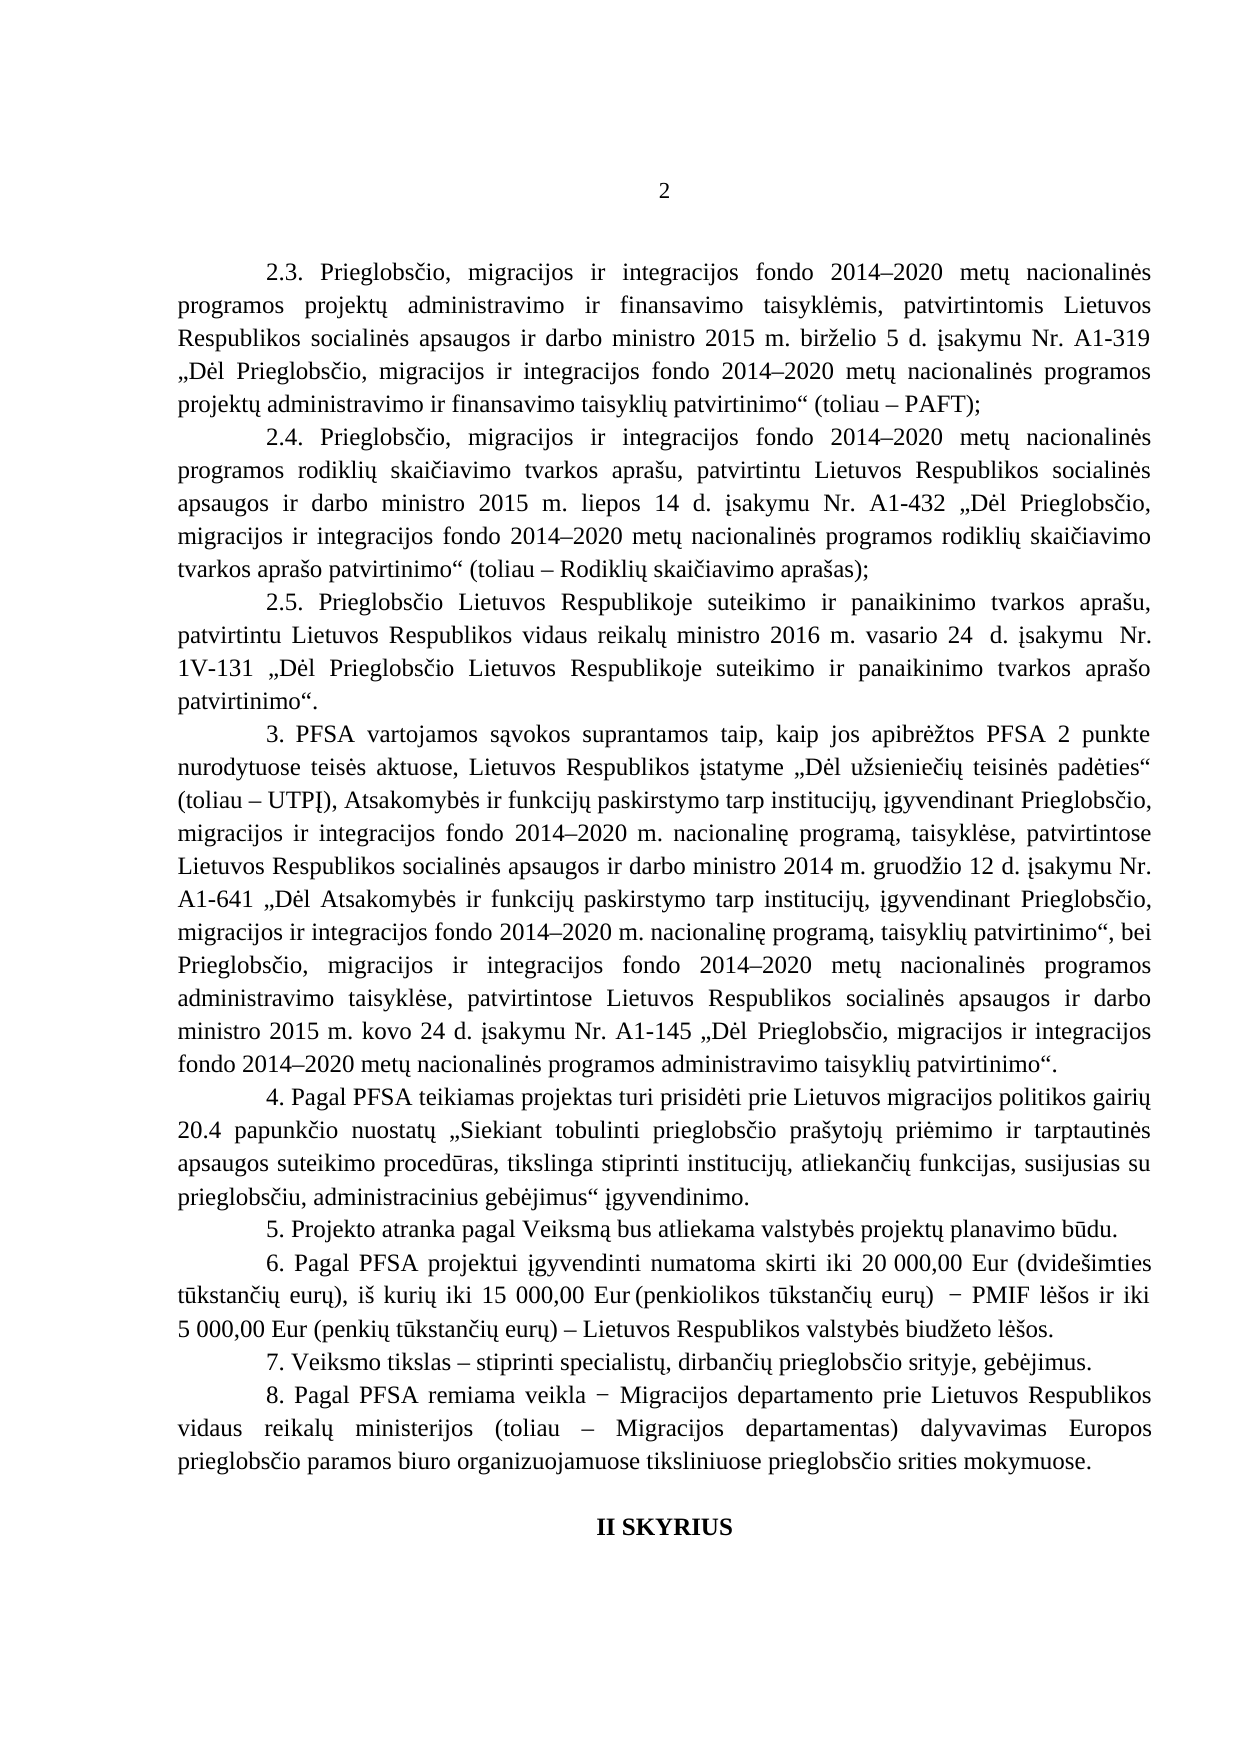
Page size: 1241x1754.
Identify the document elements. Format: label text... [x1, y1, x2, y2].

text 2.4. Prieglobsčio, migracijos ir integracijos fondo 2014–2020 metų nacionalinės programos rodiklių skaičiavimo tvarkos aprašu, patvirtintu Lietuvos Respublikos socialinės apsaugos ir darbo ministro 2015 m. liepos 14 d. įsakymu Nr. A1-432 „Dėl Prieglobsčio, migracijos ir integracijos fondo 2014–2020 metų nacionalinės programos rodiklių skaičiavimo tvarkos aprašo patvirtinimo“ (toliau – Rodiklių skaičiavimo aprašas); [177, 422, 1152, 583]
text 2.5. Prieglobsčio Lietuvos Respublikoje suteikimo ir panaikinimo tvarkos aprašu, patvirtintu Lietuvos Respublikos vidaus reikalų ministro 2016 m. vasario 24 d. įsakymu Nr. 1V-131 „Dėl Prieglobsčio Lietuvos Respublikoje suteikimo ir panaikinimo tvarkos aprašo patvirtinimo“. [177, 587, 1152, 715]
text 6. Pagal PFSA projektui įgyvendinti numatoma skirti iki 20 000,00 Eur (dvidešimties tūkstančių eurų), iš kurių iki 15 000,00 Eur (penkiolikos tūkstančių eurų) − PMIF lėšos ir iki 5 000,00 Eur (penkių tūkstančių eurų) – Lietuvos Respublikos valstybės biudžeto lėšos. [177, 1248, 1152, 1342]
text 4. Pagal PFSA teikiamas projektas turi prisidėti prie Lietuvos migracijos politikos gairių 20.4 papunkčio nuostatų „Siekiant tobulinti prieglobsčio prašytojų priėmimo ir tarptautinės apsaugos suteikimo procedūras, tikslinga stiprinti institucijų, atliekančių funkcijas, susijusias su prieglobsčiu, administracinius gebėjimus“ įgyvendinimo. [177, 1082, 1152, 1210]
text 7. Veiksmo tikslas – stiprinti specialistų, dirbančių prieglobsčio srityje, gebėjimus. [177, 1347, 1152, 1375]
text 2.3. Prieglobsčio, migracijos ir integracijos fondo 2014–2020 metų nacionalinės programos projektų administravimo ir finansavimo taisyklėmis, patvirtintomis Lietuvos Respublikos socialinės apsaugos ir darbo ministro 2015 m. birželio 5 d. įsakymu Nr. A1-319 „Dėl Prieglobsčio, migracijos ir integracijos fondo 2014–2020 metų nacionalinės programos projektų administravimo ir finansavimo taisyklių patvirtinimo“ (toliau – PAFT); [177, 257, 1152, 417]
text 5. Projekto atranka pagal Veiksmą bus atliekama valstybės projektų planavimo būdu. [177, 1214, 1152, 1243]
text II SKYRIUS [177, 1512, 1152, 1541]
text 8. Pagal PFSA remiama veikla − Migracijos departamento prie Lietuvos Respublikos vidaus reikalų ministerijos (toliau – Migracijos departamentas) dalyvavimas Europos prieglobsčio paramos biuro organizuojamuose tiksliniuose prieglobsčio srities mokymuose. [177, 1380, 1152, 1474]
text 3. PFSA vartojamos sąvokos suprantamos taip, kaip jos apibrėžtos PFSA 2 punkte nurodytuose teisės aktuose, Lietuvos Respublikos įstatyme „Dėl užsieniečių teisinės padėties“ (toliau – UTPĮ), Atsakomybės ir funkcijų paskirstymo tarp institucijų, įgyvendinant Prieglobsčio, migracijos ir integracijos fondo 2014–2020 m. nacionalinę programą, taisyklėse, patvirtintose Lietuvos Respublikos socialinės apsaugos ir darbo ministro 2014 m. gruodžio 12 d. įsakymu Nr. A1-641 „Dėl Atsakomybės ir funkcijų paskirstymo tarp institucijų, įgyvendinant Prieglobsčio, migracijos ir integracijos fondo 2014–2020 m. nacionalinę programą, taisyklių patvirtinimo“, bei Prieglobsčio, migracijos ir integracijos fondo 2014–2020 metų nacionalinės programos administravimo taisyklėse, patvirtintose Lietuvos Respublikos socialinės apsaugos ir darbo ministro 2015 m. kovo 24 d. įsakymu Nr. A1-145 „Dėl Prieglobsčio, migracijos ir integracijos fondo 2014–2020 metų nacionalinės programos administravimo taisyklių patvirtinimo“. [177, 719, 1152, 1078]
